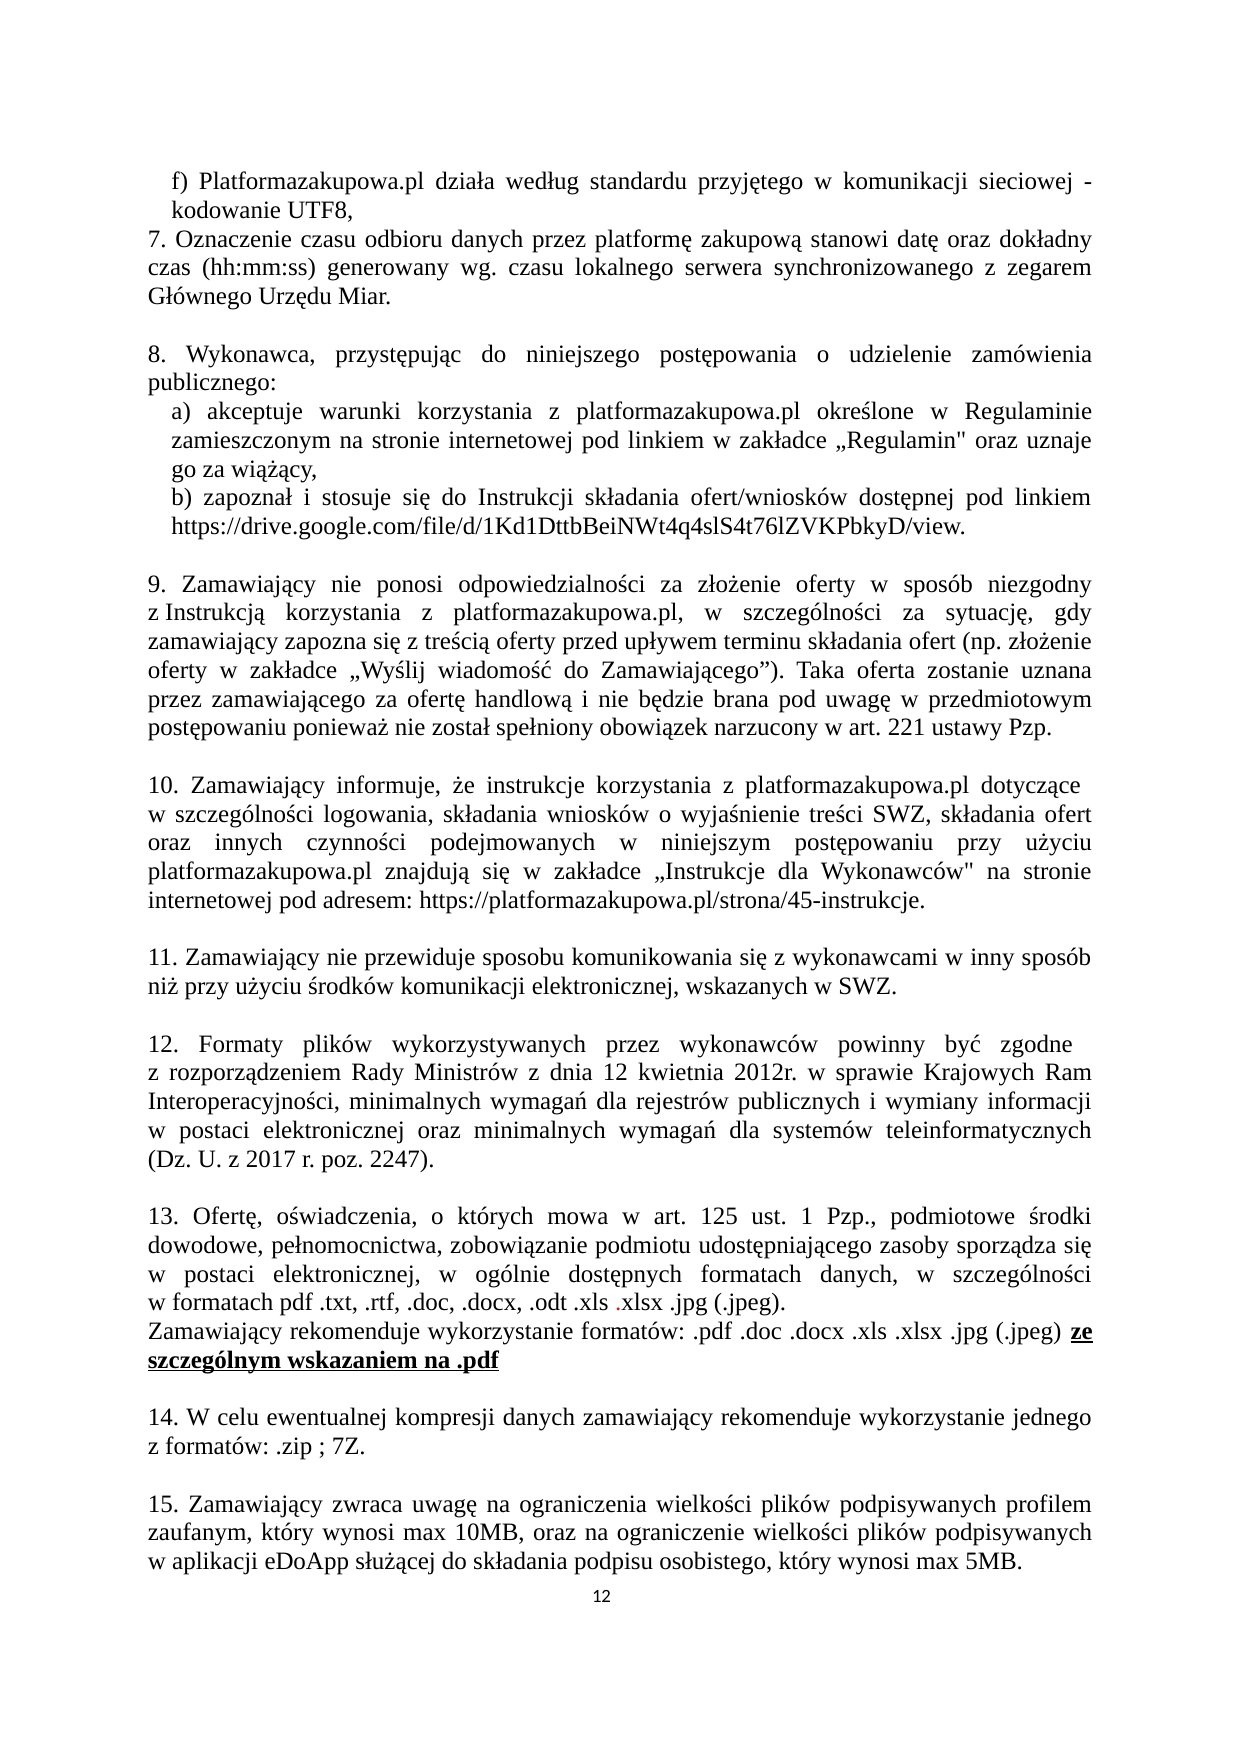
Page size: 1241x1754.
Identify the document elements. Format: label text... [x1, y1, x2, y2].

text b) zapoznał i stosuje się do Instrukcji składania ofert/wniosków dostępnej pod linkiem https://drive.google.com/file/d/1Kd1DttbBeiNWt4q4slS4t76lZVKPbkyD/view. [171, 482, 1093, 540]
text 12. Formaty plików wykorzystywanych przez wykonawców powinny być zgodne z rozporządzeniem Rady Ministrów z dnia 12 kwietnia 2012r. w sprawie Krajowych Ram Interoperacyjności, minimalnych wymagań dla rejestrów publicznych i wymiany informacji w postaci elektronicznej oraz minimalnych wymagań dla systemów teleinformatycznych (Dz. U. z 2017 r. poz. 2247). [148, 1029, 1093, 1172]
text a) akceptuje warunki korzystania z platformazakupowa.pl określone w Regulaminie zamieszczonym na stronie internetowej pod linkiem w zakładce „Regulamin" oraz uznaje go za wiążący, [171, 396, 1093, 482]
text 7. Oznaczenie czasu odbioru danych przez platformę zakupową stanowi datę oraz dokładny czas (hh:mm:ss) generowany wg. czasu lokalnego serwera synchronizowanego z zegarem Głównego Urzędu Miar. [148, 224, 1093, 310]
text 9. Zamawiający nie ponosi odpowiedzialności za złożenie oferty w sposób niezgodny z Instrukcją korzystania z platformazakupowa.pl, w szczególności za sytuację, gdy zamawiający zapozna się z treścią oferty przed upływem terminu składania ofert (np. złożenie oferty w zakładce „Wyślij wiadomość do Zamawiającego”). Taka oferta zostanie uznana przez zamawiającego za ofertę handlową i nie będzie brana pod uwagę w przedmiotowym postępowaniu ponieważ nie został spełniony obowiązek narzucony w art. 221 ustawy Pzp. [148, 569, 1093, 741]
text Zamawiający rekomenduje wykorzystanie formatów: .pdf .doc .docx .xls .xlsx .jpg (.jpeg) ze szczególnym wskazaniem na .pdf [148, 1316, 1093, 1374]
text f) Platformazakupowa.pl działa według standardu przyjętego w komunikacji sieciowej - kodowanie UTF8, [171, 166, 1093, 224]
text 8. Wykonawca, przystępując do niniejszego postępowania o udzielenie zamówienia publicznego: [148, 339, 1093, 396]
text 11. Zamawiający nie przewiduje sposobu komunikowania się z wykonawcami w inny sposób niż przy użyciu środków komunikacji elektronicznej, wskazanych w SWZ. [148, 942, 1093, 1000]
text 10. Zamawiający informuje, że instrukcje korzystania z platformazakupowa.pl dotyczące w szczególności logowania, składania wniosków o wyjaśnienie treści SWZ, składania ofert oraz innych czynności podejmowanych w niniejszym postępowaniu przy użyciu platformazakupowa.pl znajdują się w zakładce „Instrukcje dla Wykonawców" na stronie internetowej pod adresem: https://platformazakupowa.pl/strona/45-instrukcje. [148, 770, 1093, 914]
text 14. W celu ewentualnej kompresji danych zamawiający rekomenduje wykorzystanie jednego z formatów: .zip ; 7Z. [148, 1402, 1093, 1460]
text 13. Ofertę, oświadczenia, o których mowa w art. 125 ust. 1 Pzp., podmiotowe środki dowodowe, pełnomocnictwa, zobowiązanie podmiotu udostępniającego zasoby sporządza się w postaci elektronicznej, w ogólnie dostępnych formatach danych, w szczególności w formatach pdf .txt, .rtf, .doc, .docx, .odt .xls .xlsx .jpg (.jpeg). [148, 1201, 1093, 1316]
text 15. Zamawiający zwraca uwagę na ograniczenia wielkości plików podpisywanych profilem zaufanym, który wynosi max 10MB, oraz na ograniczenie wielkości plików podpisywanych w aplikacji eDoApp służącej do składania podpisu osobistego, który wynosi max 5MB. [148, 1489, 1093, 1575]
